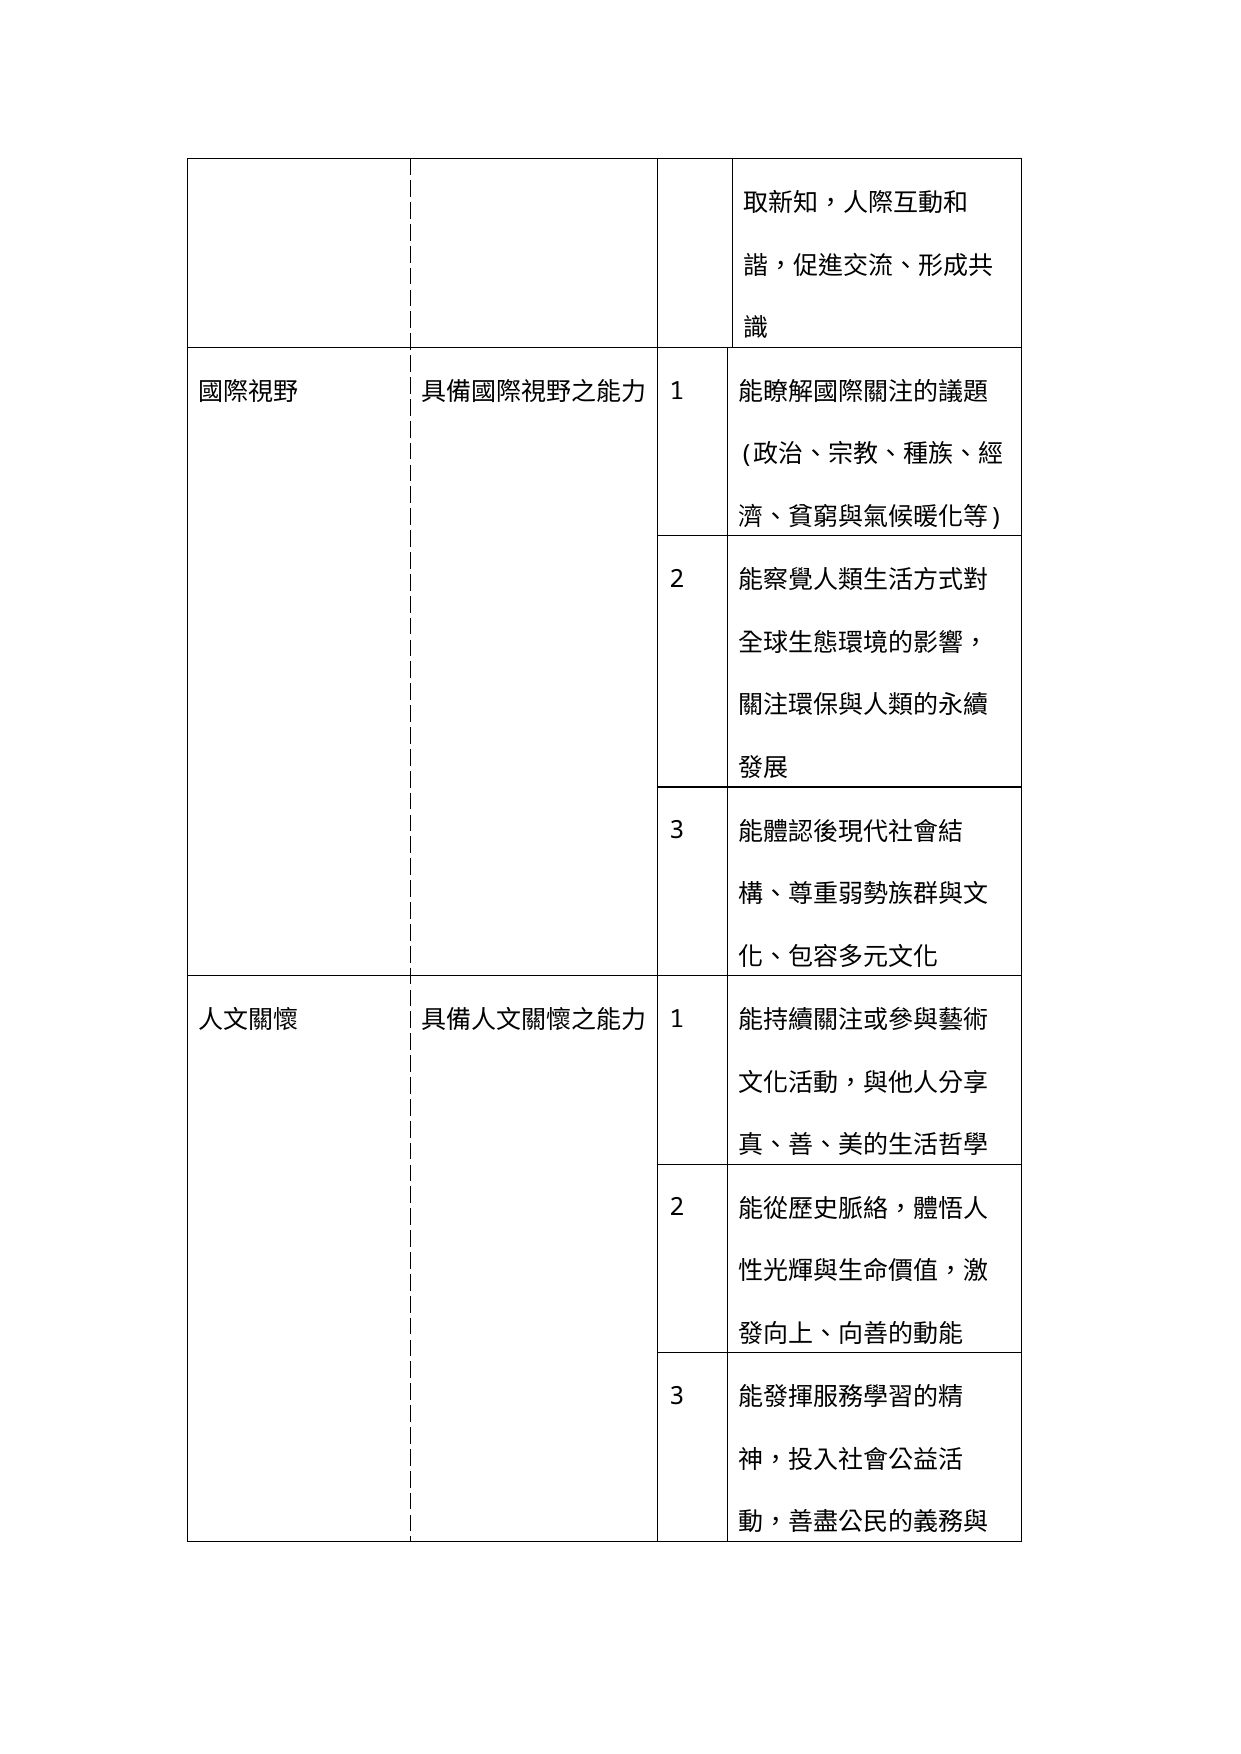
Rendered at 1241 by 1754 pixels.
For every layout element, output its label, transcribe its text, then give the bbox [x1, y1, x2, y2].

table_cell 能瞭解國際關注的議題(政治、宗教、種族、經濟、貧窮與氣候暖化等) [728, 348, 1021, 535]
table_cell 國際視野 [188, 348, 410, 975]
table_cell 能發揮服務學習的精神，投入社會公益活動，善盡公民的義務與 [728, 1353, 1021, 1541]
table_cell [188, 159, 410, 347]
table_cell 能從歷史脈絡，體悟人性光輝與生命價值，激發向上、向善的動能 [728, 1165, 1021, 1352]
table_cell 取新知，人際互動和諧，促進交流、形成共識 [733, 159, 1021, 347]
table_cell 能持續關注或參與藝術文化活動，與他人分享真、善、美的生活哲學 [728, 976, 1021, 1163]
table_cell [410, 159, 657, 347]
table_cell 能體認後現代社會結構、尊重弱勢族群與文化、包容多元文化 [728, 788, 1021, 975]
table_cell 2 [658, 536, 727, 786]
table_cell 3 [658, 1353, 727, 1541]
table_cell 2 [658, 1165, 727, 1352]
table_cell 具備國際視野之能力 [410, 348, 657, 975]
table_cell 1 [658, 348, 727, 535]
table_cell 1 [658, 976, 727, 1163]
table_cell 3 [658, 788, 727, 975]
table_cell 人文關懷 [188, 976, 410, 1541]
table_cell 具備人文關懷之能力 [410, 976, 657, 1541]
table_cell 能察覺人類生活方式對全球生態環境的影響，關注環保與人類的永續發展 [728, 536, 1021, 786]
table_cell [658, 159, 732, 347]
